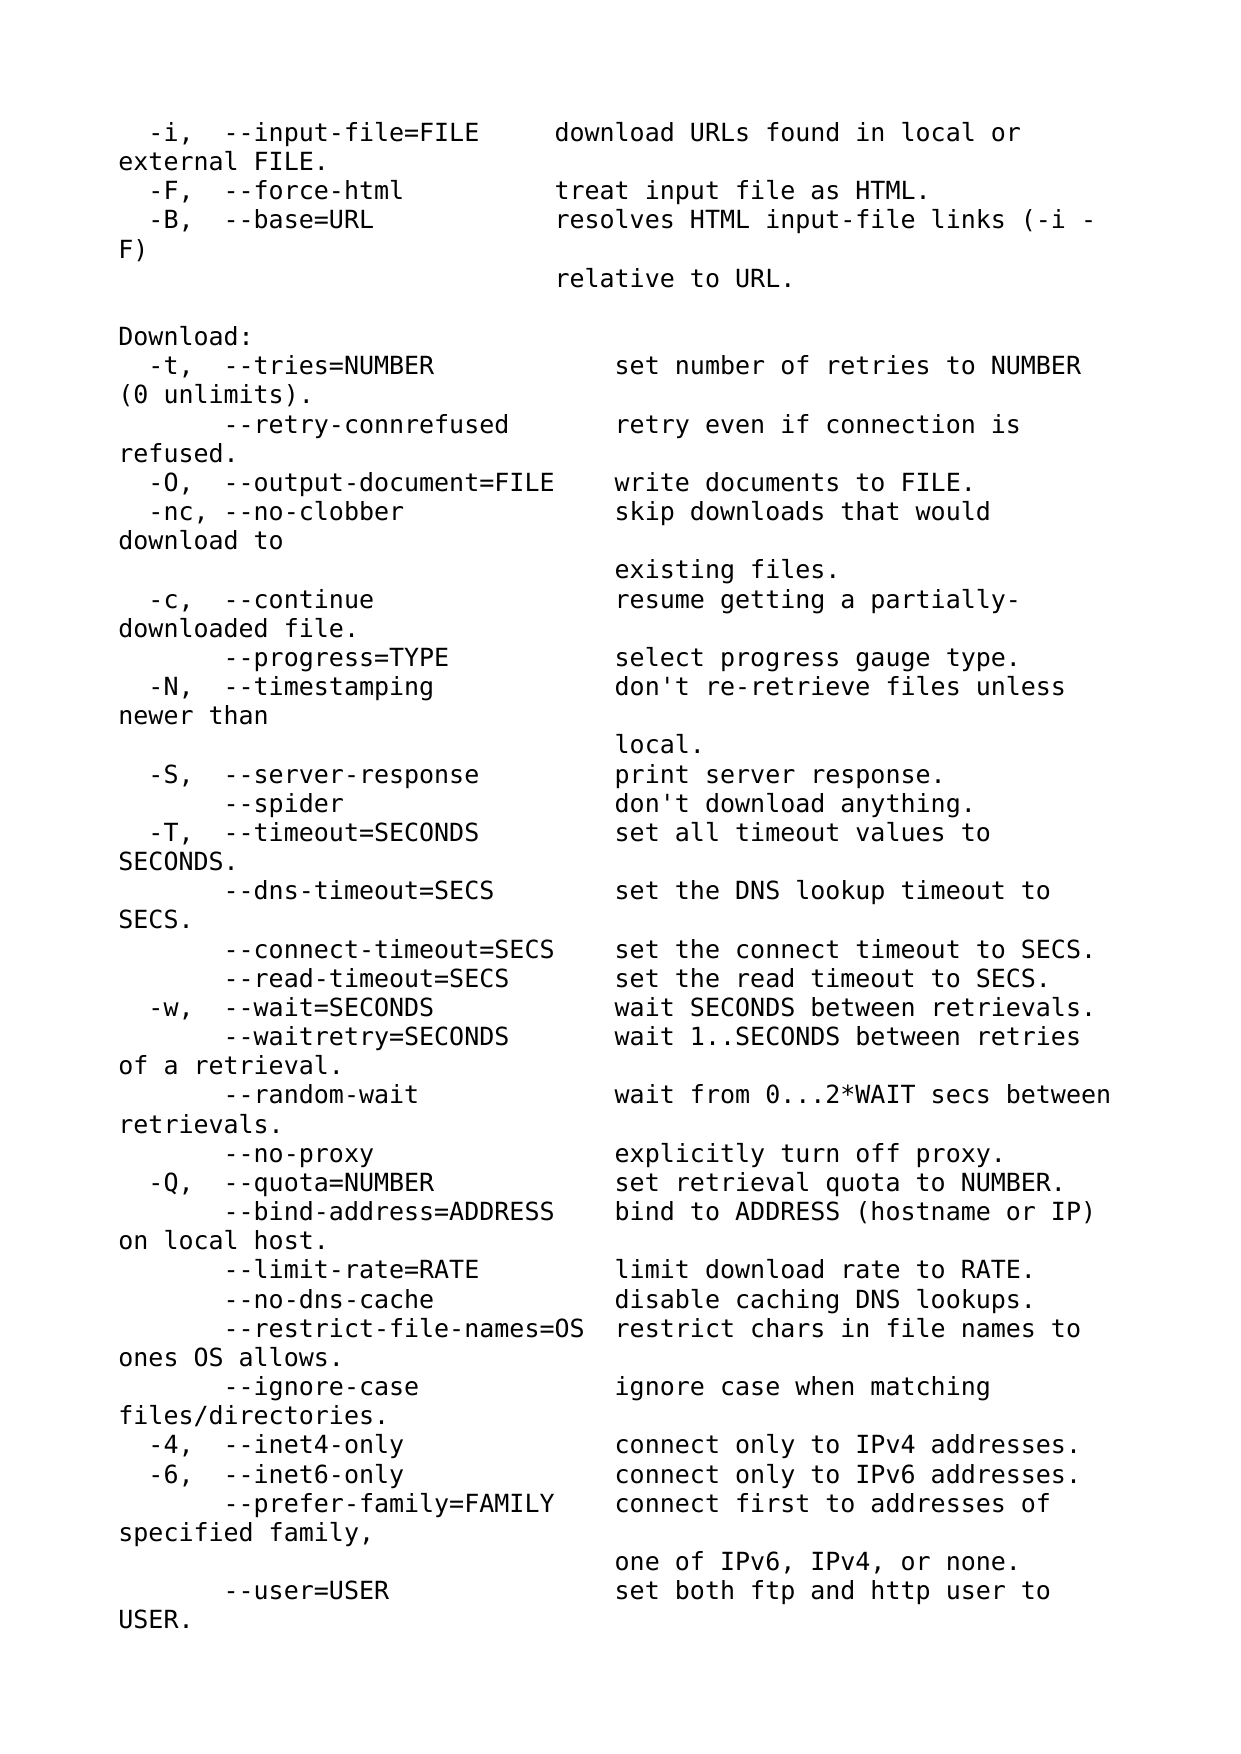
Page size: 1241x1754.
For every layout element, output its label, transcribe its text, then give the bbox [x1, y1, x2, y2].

text -i, --input-file=FILE download URLs found in local or external FILE. -F, --force-html treat input file as HTML. -B, --base=URL resolves HTML input-file links (-i -F) relative to URL. Download: -t, --tries=NUMBER set number of retries to NUMBER (0 unlimits). --retry-connrefused retry even if connection is refused. -O, --output-document=FILE write documents to FILE. -nc, --no-clobber skip downloads that would download to existing files. -c, --continue resume getting a partially-downloaded file. --progress=TYPE select progress gauge type. -N, --timestamping don't re-retrieve files unless newer than local. -S, --server-response print server response. --spider don't download anything. -T, --timeout=SECONDS set all timeout values to SECONDS. --dns-timeout=SECS set the DNS lookup timeout to SECS. --connect-timeout=SECS set the connect timeout to SECS. --read-timeout=SECS set the read timeout to SECS. -w, --wait=SECONDS wait SECONDS between retrievals. --waitretry=SECONDS wait 1..SECONDS between retries of a retrieval. --random-wait wait from 0...2*WAIT secs between retrievals. --no-proxy explicitly turn off proxy. -Q, --quota=NUMBER set retrieval quota to NUMBER. --bind-address=ADDRESS bind to ADDRESS (hostname or IP) on local host. --limit-rate=RATE limit download rate to RATE. --no-dns-cache disable caching DNS lookups. --restrict-file-names=OS restrict chars in file names to ones OS allows. --ignore-case ignore case when matching files/directories. -4, --inet4-only connect only to IPv4 addresses. -6, --inet6-only connect only to IPv6 addresses. --prefer-family=FAMILY connect first to addresses of specified family, one of IPv6, IPv4, or none. --user=USER set both ftp and http user to USER. [118, 118, 1122, 1635]
